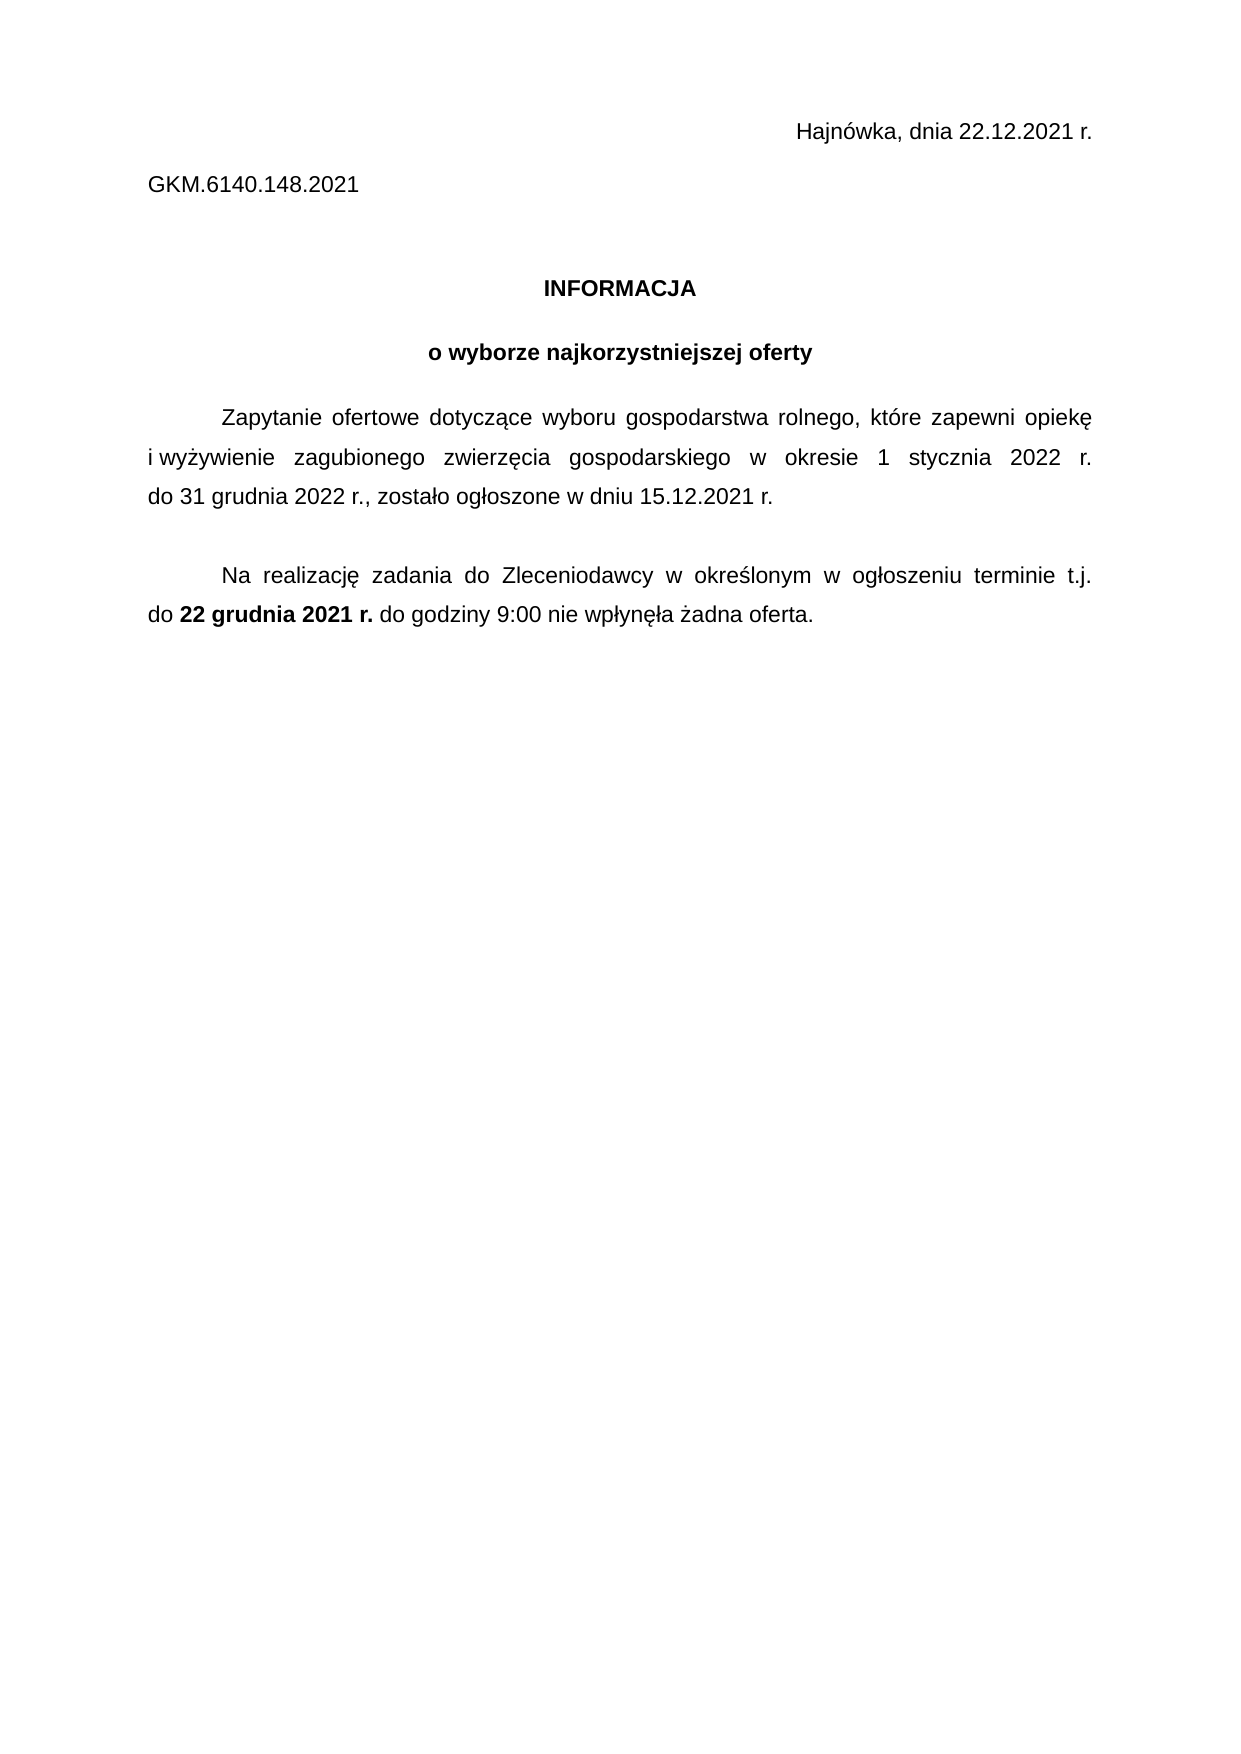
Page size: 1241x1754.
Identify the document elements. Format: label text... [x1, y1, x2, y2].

subtitle INFORMACJA [148, 275, 1093, 301]
subtitle o wyborze najkorzystniejszej oferty [148, 339, 1093, 365]
text Hajnówka, dnia 22.12.2021 r. [148, 118, 1093, 144]
text Zapytanie ofertowe dotyczące wyboru gospodarstwa rolnego, które zapewni opiekę i wyżywienie zagubionego zwierzęcia gospodarskiego w okresie 1 stycznia 2022 r. do 31 grudnia 2022 r., zostało ogłoszone w dniu 15.12.2021 r. [148, 404, 1093, 509]
text Na realizację zadania do Zleceniodawcy w określonym w ogłoszeniu terminie t.j. do 22 grudnia 2021 r. do godziny 9:00 nie wpłynęła żadna oferta. [148, 562, 1093, 628]
text GKM.6140.148.2021 [148, 171, 1093, 197]
